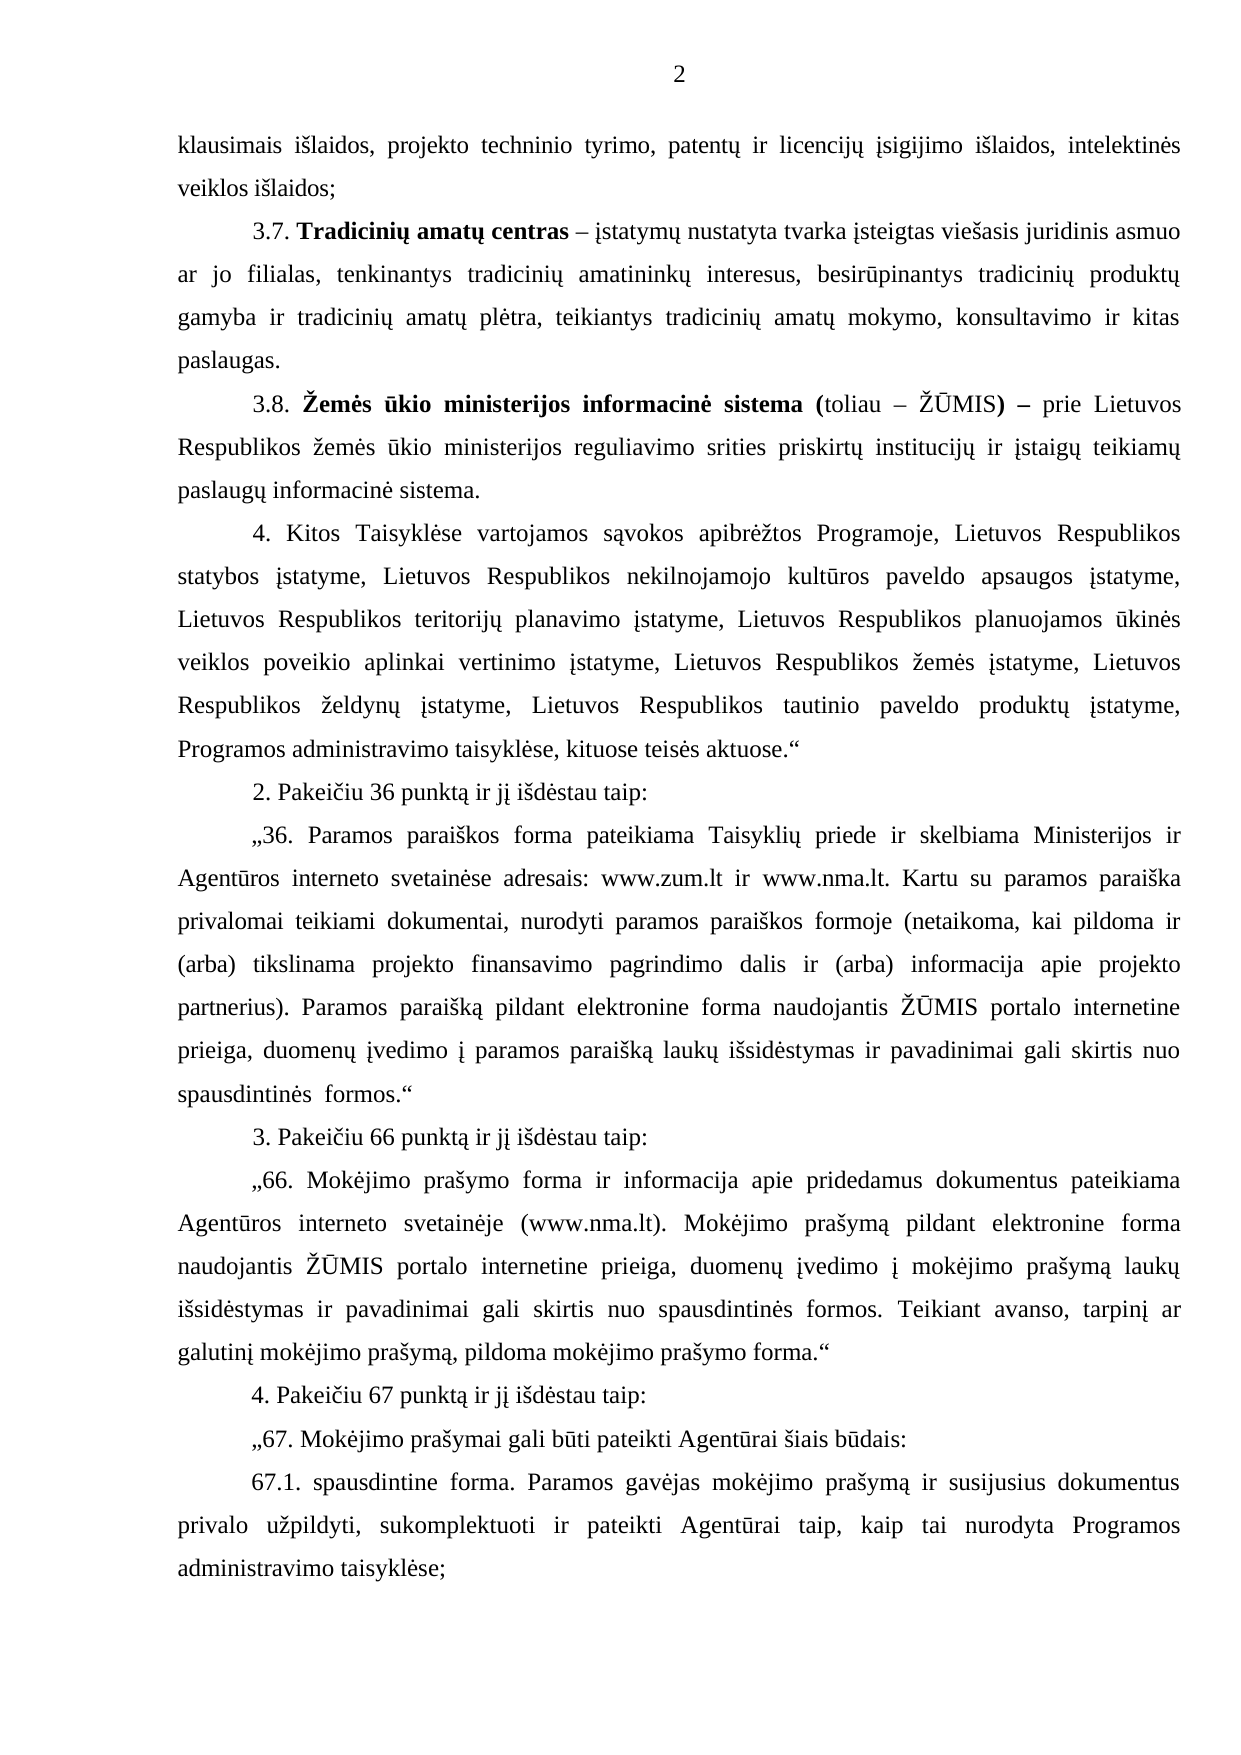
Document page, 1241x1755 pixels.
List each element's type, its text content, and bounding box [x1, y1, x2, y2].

text „66. Mokėjimo prašymo forma ir informacija apie pridedamus dokumentus pateikiama Agentūros interneto svetainėje (www.nma.lt). Mokėjimo prašymą pildant elektronine forma naudojantis ŽŪMIS portalo internetine prieiga, duomenų įvedimo į mokėjimo prašymą laukų išsidėstymas ir pavadinimai gali skirtis nuo spausdintinės formos. Teikiant avanso, tarpinį ar galutinį mokėjimo prašymą, pildoma mokėjimo prašymo forma.“ [177, 1165, 1181, 1366]
text 3.7. Tradicinių amatų centras – įstatymų nustatyta tvarka įsteigtas viešasis juridinis asmuo ar jo filialas, tenkinantys tradicinių amatininkų interesus, besirūpinantys tradicinių produktų gamyba ir tradicinių amatų plėtra, teikiantys tradicinių amatų mokymo, konsultavimo ir kitas paslaugas. [177, 216, 1181, 374]
text „36. Paramos paraiškos forma pateikiama Taisyklių priede ir skelbiama Ministerijos ir Agentūros interneto svetainėse adresais: www.zum.lt ir www.nma.lt. Kartu su paramos paraiška privalomai teikiami dokumentai, nurodyti paramos paraiškos formoje (netaikoma, kai pildoma ir (arba) tikslinama projekto finansavimo pagrindimo dalis ir (arba) informacija apie projekto partnerius). Paramos paraišką pildant elektronine forma naudojantis ŽŪMIS portalo internetine prieiga, duomenų įvedimo į paramos paraišką laukų išsidėstymas ir pavadinimai gali skirtis nuo spausdintinės formos.“ [177, 820, 1181, 1107]
text 3. Pakeičiu 66 punktą ir jį išdėstau taip: [177, 1122, 1181, 1151]
text „67. Mokėjimo prašymai gali būti pateikti Agentūrai šiais būdais: [177, 1424, 1181, 1452]
text 3.8. Žemės ūkio ministerijos informacinė sistema (toliau – ŽŪMIS) – prie Lietuvos Respublikos žemės ūkio ministerijos reguliavimo srities priskirtų institucijų ir įstaigų teikiamų paslaugų informacinė sistema. [177, 389, 1181, 504]
text 2. Pakeičiu 36 punktą ir jį išdėstau taip: [177, 777, 1181, 806]
text klausimais išlaidos, projekto techninio tyrimo, patentų ir licencijų įsigijimo išlaidos, intelektinės veiklos išlaidos; [177, 130, 1181, 202]
text 4. Kitos Taisyklėse vartojamos sąvokos apibrėžtos Programoje, Lietuvos Respublikos statybos įstatyme, Lietuvos Respublikos nekilnojamojo kultūros paveldo apsaugos įstatyme, Lietuvos Respublikos teritorijų planavimo įstatyme, Lietuvos Respublikos planuojamos ūkinės veiklos poveikio aplinkai vertinimo įstatyme, Lietuvos Respublikos žemės įstatyme, Lietuvos Respublikos želdynų įstatyme, Lietuvos Respublikos tautinio paveldo produktų įstatyme, Programos administravimo taisyklėse, kituose teisės aktuose.“ [177, 518, 1181, 762]
text 67.1. spausdintine forma. Paramos gavėjas mokėjimo prašymą ir susijusius dokumentus privalo užpildyti, sukomplektuoti ir pateikti Agentūrai taip, kaip tai nurodyta Programos administravimo taisyklėse; [177, 1467, 1181, 1582]
text 4. Pakeičiu 67 punktą ir jį išdėstau taip: [177, 1381, 1181, 1409]
